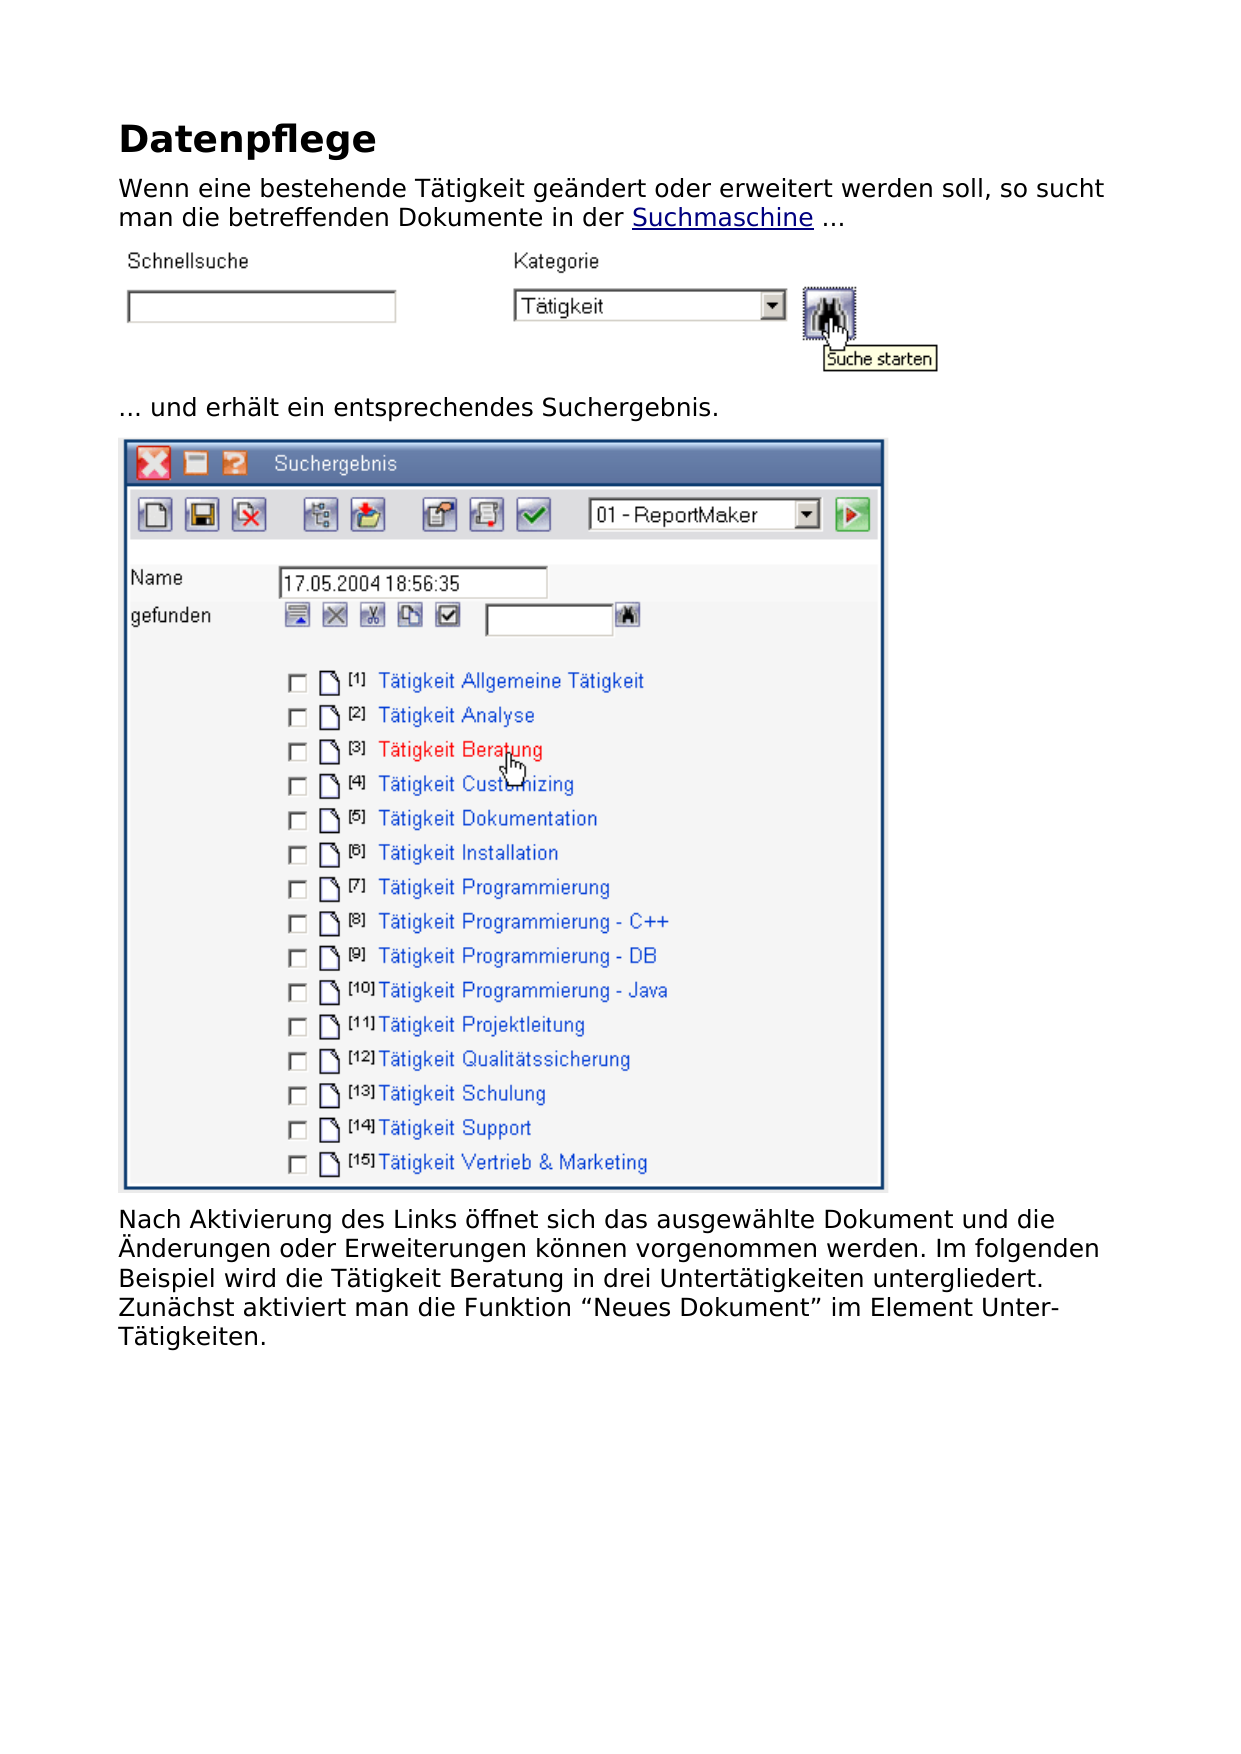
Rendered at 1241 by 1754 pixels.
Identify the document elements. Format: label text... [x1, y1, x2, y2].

subtitle Datenpflege [118, 118, 1122, 162]
text ... und erhält ein entsprechendes Suchergebnis. [118, 393, 1122, 423]
picture [118, 245, 944, 381]
text Nach Aktivierung des Links öffnet sich das ausgewählte Dokument und die Änderungen oder Erweiterungen können vorgenommen werden. Im folgenden Beispiel wird die Tätigkeit Beratung in drei Untertätigkeiten untergliedert. Zunächst aktiviert man die Funktion “Neues Dokument” im Element Unter-Tätigkeiten. [118, 1206, 1122, 1351]
picture [118, 435, 889, 1193]
text Wenn eine bestehende Tätigkeit geändert oder erweitert werden soll, so sucht man die betreffenden Dokumente in der Suchmaschine ... [118, 174, 1122, 233]
